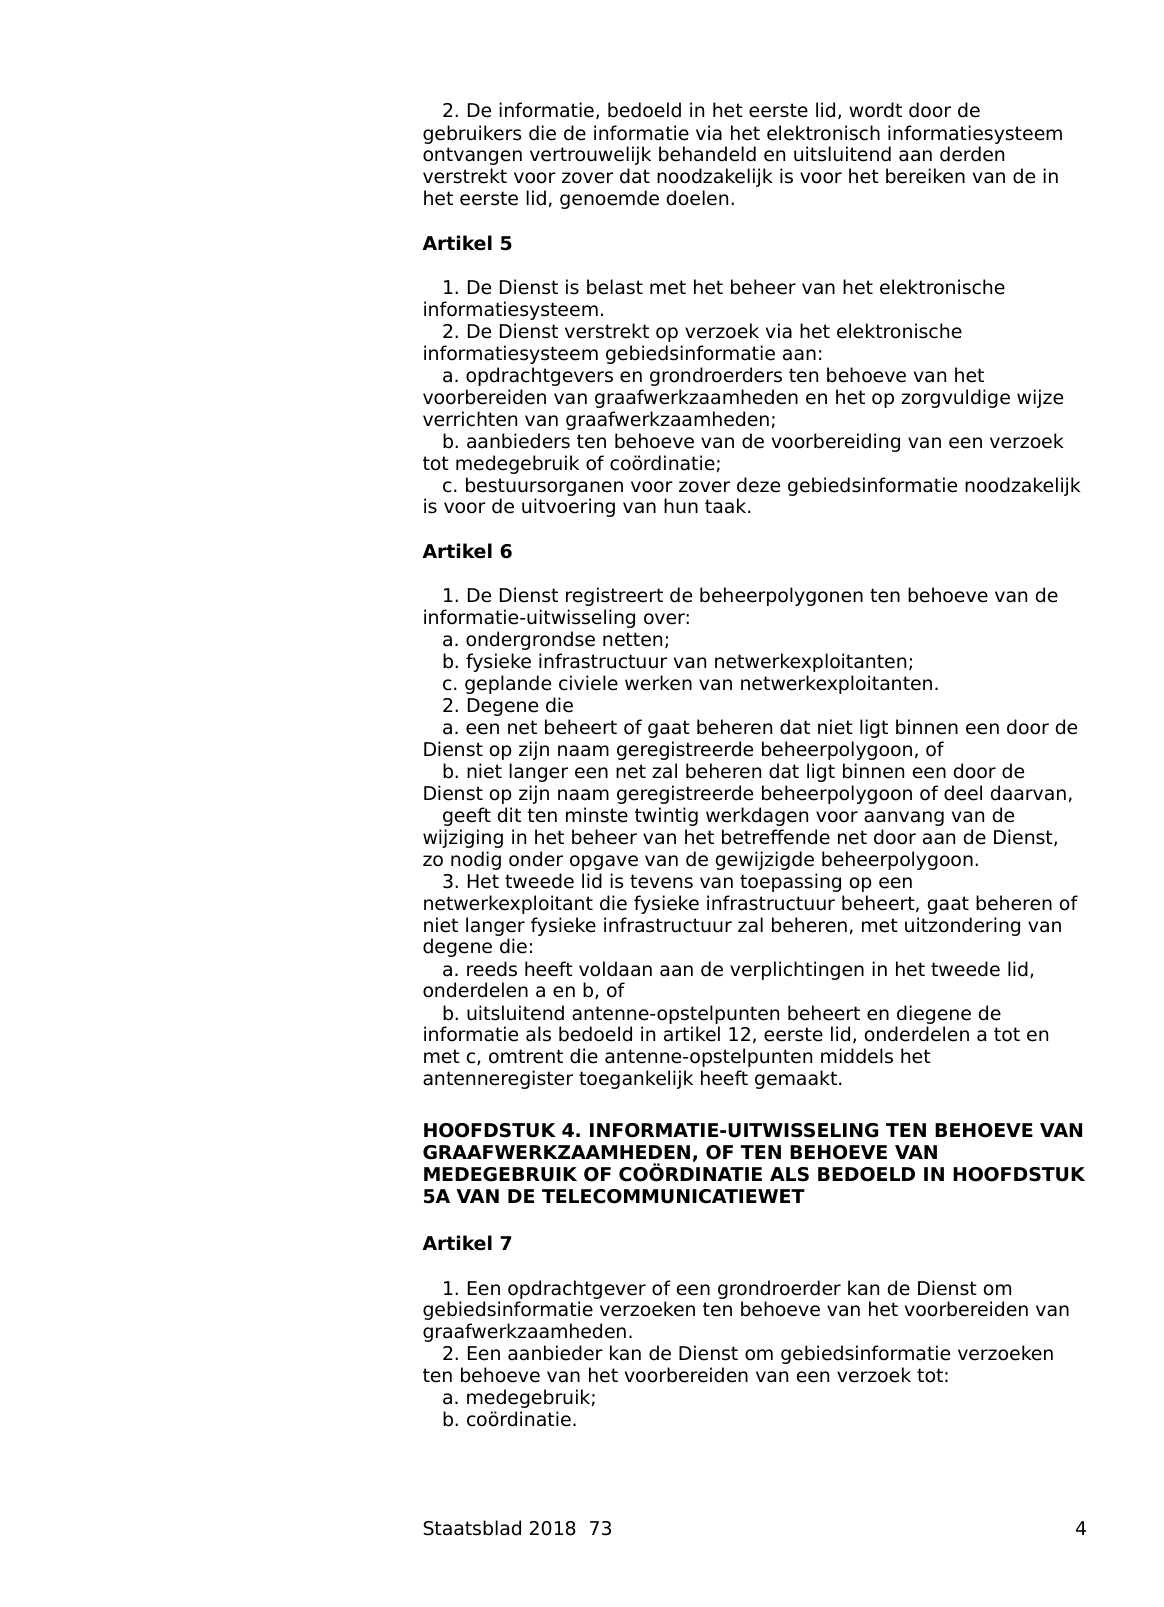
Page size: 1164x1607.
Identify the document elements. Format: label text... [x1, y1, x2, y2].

text b. niet langer een net zal beheren dat ligt binnen een door de Dienst op zijn naam geregistreerde beheerpolygoon of deel daarvan, [422, 761, 1087, 804]
text 2. Degene die [422, 695, 1087, 717]
text 2. De Dienst verstrekt op verzoek via het elektronische informatiesysteem gebiedsinformatie aan: [422, 321, 1087, 364]
text 1. De Dienst is belast met het beheer van het elektronische informatiesysteem. [422, 277, 1087, 321]
text a. ondergrondse netten; [422, 629, 1087, 651]
text b. coördinatie. [422, 1409, 1087, 1431]
text 1. De Dienst registreert de beheerpolygonen ten behoeve van de informatie-uitwisseling over: [422, 585, 1087, 629]
text a. opdrachtgevers en grondroerders ten behoeve van het voorbereiden van graafwerkzaamheden en het op zorgvuldige wijze verrichten van graafwerkzaamheden; [422, 364, 1087, 431]
subtitle Artikel 6 [422, 541, 1087, 563]
text 2. Een aanbieder kan de Dienst om gebiedsinformatie verzoeken ten behoeve van het voorbereiden van een verzoek tot: [422, 1343, 1087, 1387]
text geeft dit ten minste twintig werkdagen voor aanvang van de wijziging in het beheer van het betreffende net door aan de Dienst, zo nodig onder opgave van de gewijzigde beheerpolygoon. [422, 804, 1087, 871]
subtitle Artikel 5 [422, 232, 1087, 254]
text c. bestuursorganen voor zover deze gebiedsinformatie noodzakelijk is voor de uitvoering van hun taak. [422, 474, 1087, 518]
subtitle HOOFDSTUK 4. INFORMATIE-UITWISSELING TEN BEHOEVE VAN GRAAFWERKZAAMHEDEN, OF TEN BEHOEVE VAN MEDEGEBRUIK OF COÖRDINATIE ALS BEDOELD IN HOOFDSTUK 5A VAN DE TELECOMMUNICATIEWET [422, 1120, 1087, 1208]
subtitle Artikel 7 [422, 1233, 1087, 1255]
text 1. Een opdrachtgever of een grondroerder kan de Dienst om gebiedsinformatie verzoeken ten behoeve van het voorbereiden van graafwerkzaamheden. [422, 1277, 1087, 1343]
text b. fysieke infrastructuur van netwerkexploitanten; [422, 651, 1087, 673]
text a. reeds heeft voldaan aan de verplichtingen in het tweede lid, onderdelen a en b, of [422, 958, 1087, 1002]
text c. geplande civiele werken van netwerkexploitanten. [422, 673, 1087, 695]
text b. aanbieders ten behoeve van de voorbereiding van een verzoek tot medegebruik of coördinatie; [422, 431, 1087, 474]
text b. uitsluitend antenne-opstelpunten beheert en diegene de informatie als bedoeld in artikel 12, eerste lid, onderdelen a tot en met c, omtrent die antenne-opstelpunten middels het antenneregister toegankelijk heeft gemaakt. [422, 1002, 1087, 1090]
text 2. De informatie, bedoeld in het eerste lid, wordt door de gebruikers die de informatie via het elektronisch informatiesysteem ontvangen vertrouwelijk behandeld en uitsluitend aan derden verstrekt voor zover dat noodzakelijk is voor het bereiken van de in het eerste lid, genoemde doelen. [422, 100, 1087, 210]
text 3. Het tweede lid is tevens van toepassing op een netwerkexploitant die fysieke infrastructuur beheert, gaat beheren of niet langer fysieke infrastructuur zal beheren, met uitzondering van degene die: [422, 871, 1087, 958]
text a. medegebruik; [422, 1387, 1087, 1409]
text a. een net beheert of gaat beheren dat niet ligt binnen een door de Dienst op zijn naam geregistreerde beheerpolygoon, of [422, 717, 1087, 761]
